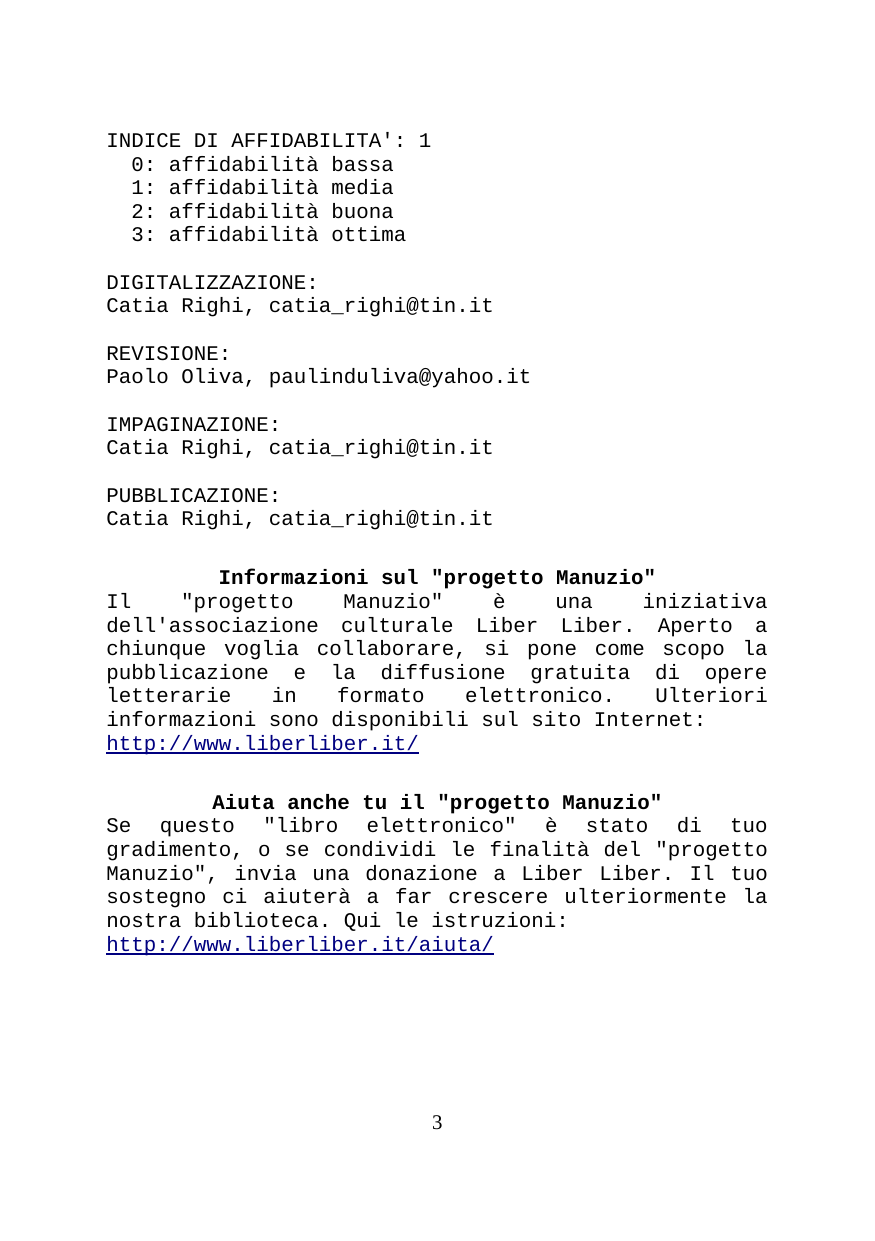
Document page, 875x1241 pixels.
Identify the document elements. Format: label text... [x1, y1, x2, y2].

text http://www.liberliber.it/aiuta/ [106, 934, 768, 957]
text REVISIONE: [106, 343, 768, 366]
text 3: affidabilità ottima [106, 224, 768, 248]
text http://www.liberliber.it/ [106, 733, 768, 756]
text Catia Righi, catia_righi@tin.it [106, 437, 768, 461]
text Il "progetto Manuzio" è una iniziativa dell'associazione culturale Liber Liber. Aperto a chiunque voglia collaborare, si pone come scopo la pubblicazione e la diffusione gratuita di opere letterarie in formato elettronico. Ulteriori informazioni sono disponibili sul sito Internet: [106, 591, 768, 733]
text PUBBLICAZIONE: [106, 484, 768, 508]
text Aiuta anche tu il "progetto Manuzio" [106, 792, 768, 816]
text Se questo "libro elettronico" è stato di tuo gradimento, o se condividi le finalità del "progetto Manuzio", invia una donazione a Liber Liber. Il tuo sostegno ci aiuterà a far crescere ulteriormente la nostra biblioteca. Qui le istruzioni: [106, 816, 768, 934]
text Catia Righi, catia_righi@tin.it [106, 295, 768, 319]
text 0: affidabilità bassa [106, 153, 768, 177]
text Paolo Oliva, paulinduliva@yahoo.it [106, 366, 768, 390]
text 2: affidabilità buona [106, 201, 768, 224]
text 1: affidabilità media [106, 177, 768, 201]
text DIGITALIZZAZIONE: [106, 272, 768, 295]
text INDICE DI AFFIDABILITA': 1 [106, 130, 768, 153]
text Informazioni sul "progetto Manuzio" [106, 567, 768, 591]
text IMPAGINAZIONE: [106, 414, 768, 437]
text Catia Righi, catia_righi@tin.it [106, 508, 768, 532]
